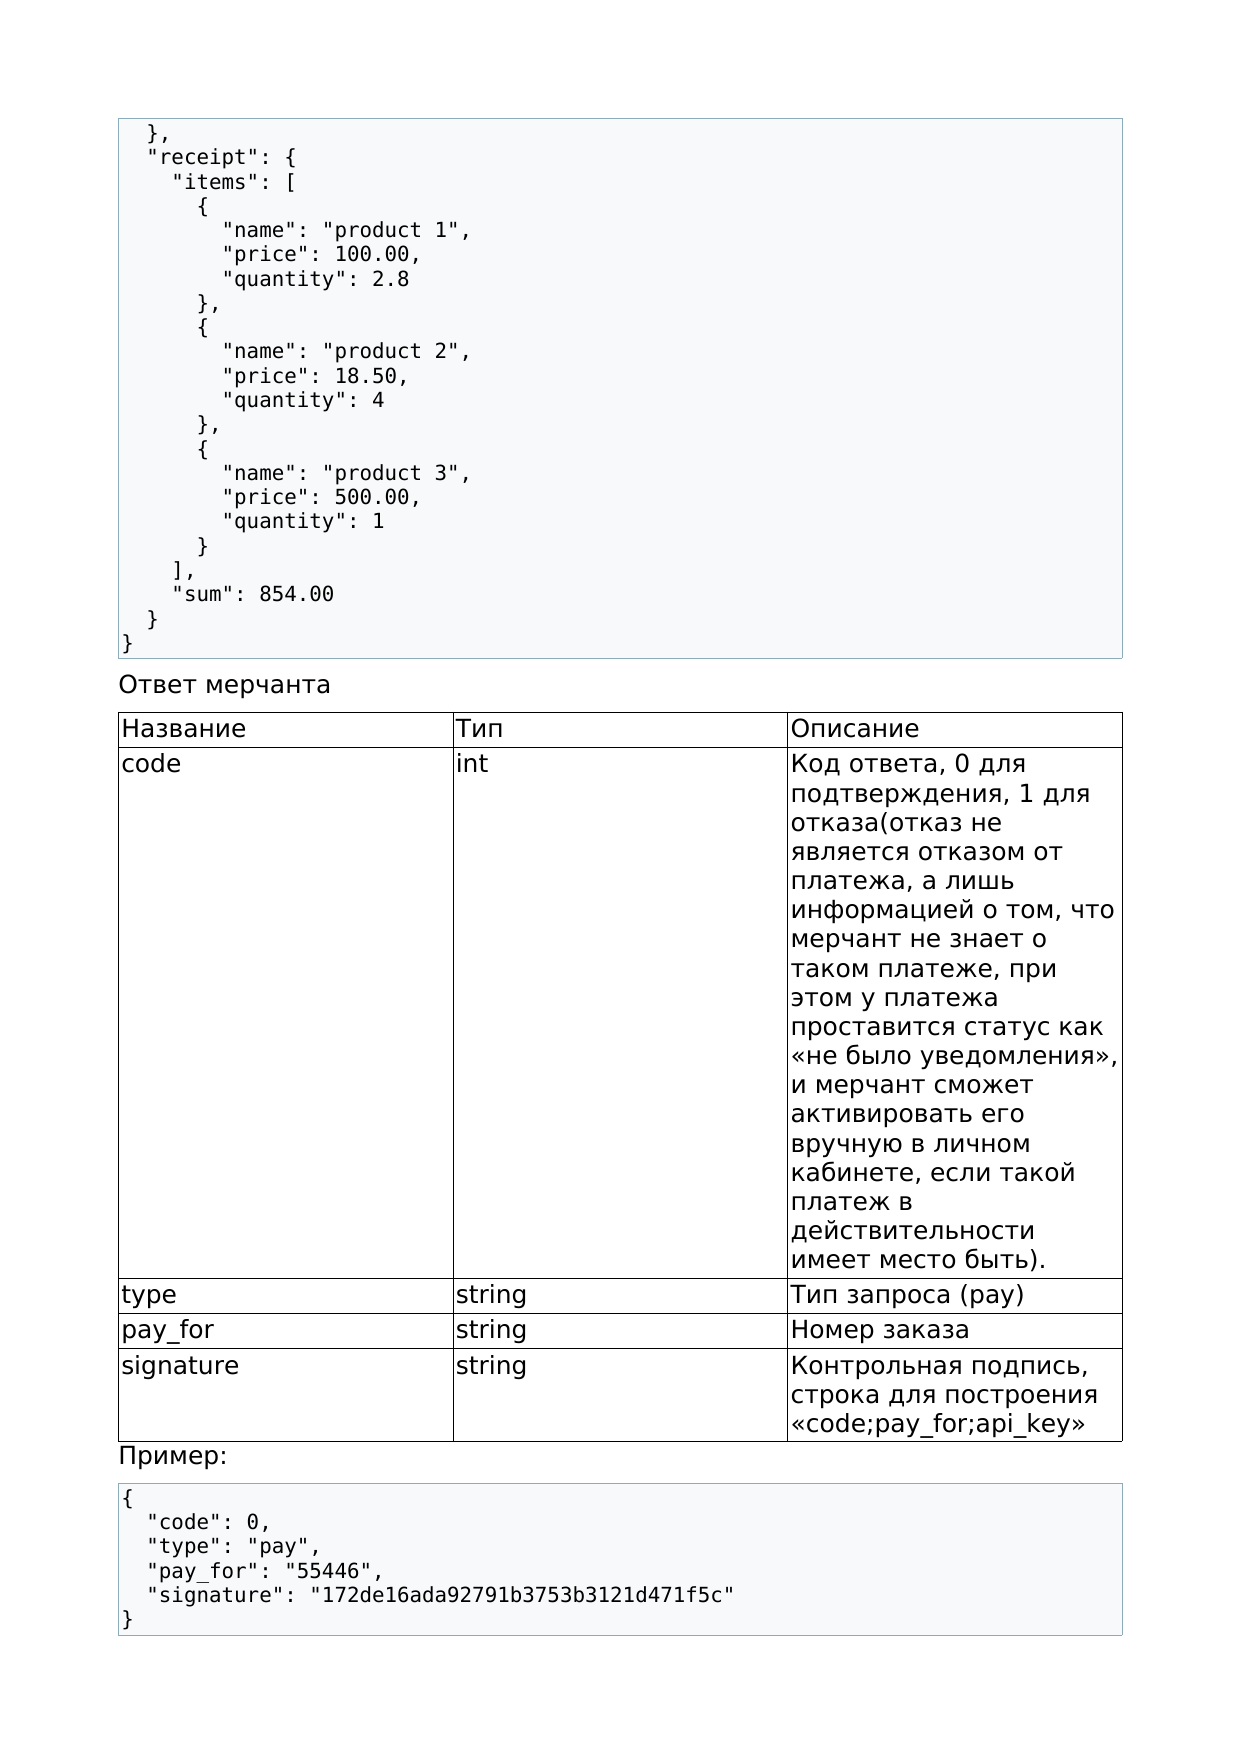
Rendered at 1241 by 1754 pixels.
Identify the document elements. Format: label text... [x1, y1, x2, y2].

table_cell string [454, 1279, 787, 1313]
table_cell string [454, 1349, 787, 1441]
table_cell Тип запроса (pay) [788, 1279, 1122, 1313]
table_cell string [454, 1314, 787, 1348]
table_header Название [119, 713, 453, 747]
table_cell type [119, 1279, 453, 1313]
table_header Описание [788, 713, 1122, 747]
table_cell code [119, 748, 453, 1278]
text { "code": 0, "type": "pay", "pay_for": "55446", "signature": "172de16ada92791b3753b3121d471f5c" } [119, 1484, 1122, 1635]
table_header Тип [454, 713, 787, 747]
text Пример: [118, 1442, 1122, 1471]
text Ответ мерчанта [118, 670, 1122, 699]
table_cell Код ответа, 0 для подтверждения, 1 для отказа(отказ не является отказом от платежа, а лишь информацией о том, что мерчант не знает о таком платеже, при этом у платежа проставится статус как «не было уведомления», и мерчант сможет активировать его вручную в личном кабинете, если такой платеж в действительности имеет место быть). [788, 748, 1122, 1278]
table_cell Номер заказа [788, 1314, 1122, 1348]
text }, "receipt": { "items": [ { "name": "product 1", "price": 100.00, "quantity": 2.8 }, { "name": "product 2", "price": 18.50, "quantity": 4 }, { "name": "product 3", "price": 500.00, "quantity": 1 } ], "sum": 854.00 } } [119, 119, 1122, 658]
table_cell signature [119, 1349, 453, 1441]
table_cell Контрольная подпись, строка для построения «code;pay_for;api_key» [788, 1349, 1122, 1441]
table_cell int [454, 748, 787, 1278]
table_cell pay_for [119, 1314, 453, 1348]
